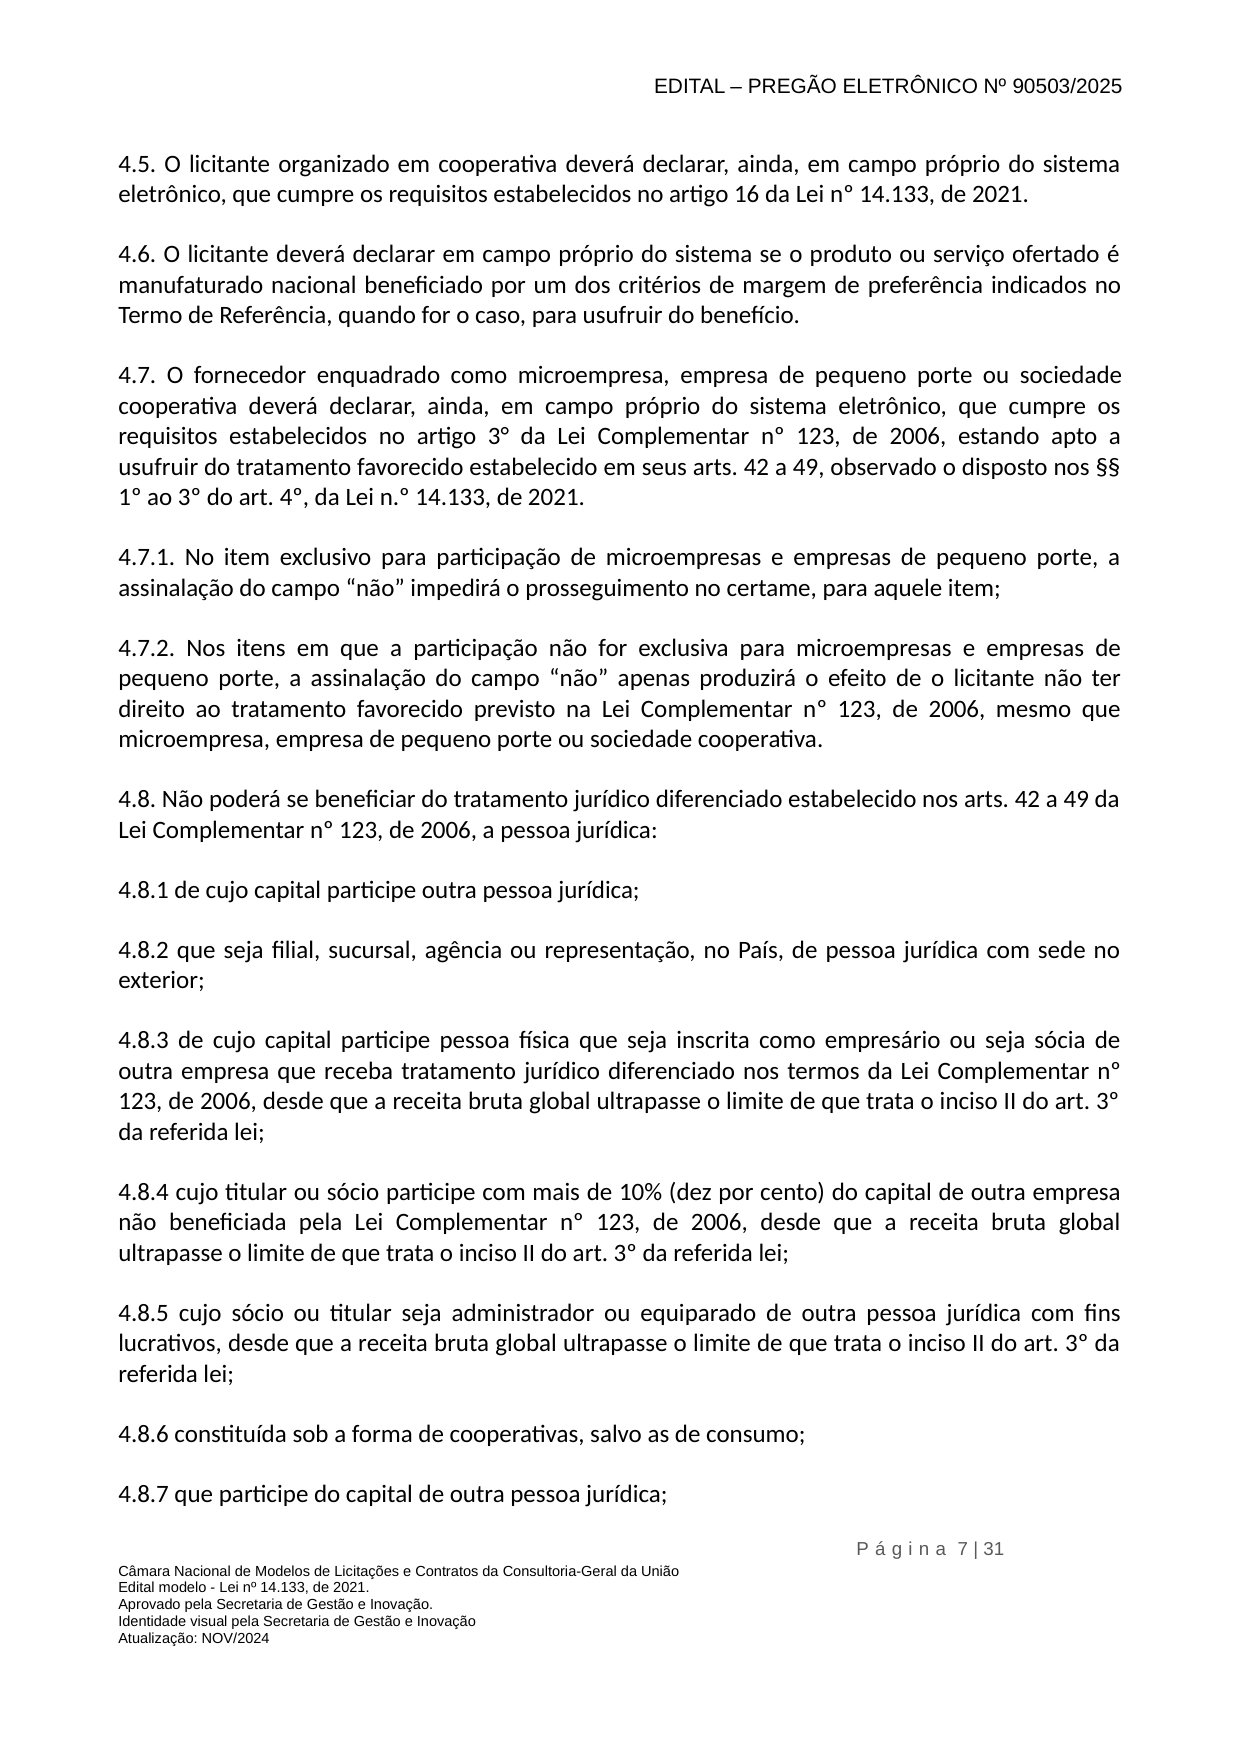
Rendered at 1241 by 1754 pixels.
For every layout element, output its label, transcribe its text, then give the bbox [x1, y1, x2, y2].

text 4.8.5 cujo sócio ou titular seja administrador ou equiparado de outra pessoa jurídica com fins lucrativos, desde que a receita bruta global ultrapasse o limite de que trata o inciso II do art. 3º da referida lei; [118, 1297, 1122, 1389]
text 4.5. O licitante organizado em cooperativa deverá declarar, ainda, em campo próprio do sistema eletrônico, que cumpre os requisitos estabelecidos no artigo 16 da Lei nº 14.133, de 2021. [118, 148, 1122, 209]
text 4.7.2. Nos itens em que a participação não for exclusiva para microempresas e empresas de pequeno porte, a assinalação do campo “não” apenas produzirá o efeito de o licitante não ter direito ao tratamento favorecido previsto na Lei Complementar nº 123, de 2006, mesmo que microempresa, empresa de pequeno porte ou sociedade cooperativa. [118, 632, 1122, 754]
text 4.8. Não poderá se beneficiar do tratamento jurídico diferenciado estabelecido nos arts. 42 a 49 da Lei Complementar nº 123, de 2006, a pessoa jurídica: [118, 783, 1122, 844]
text 4.7. O fornecedor enquadrado como microempresa, empresa de pequeno porte ou sociedade cooperativa deverá declarar, ainda, em campo próprio do sistema eletrônico, que cumpre os requisitos estabelecidos no artigo 3° da Lei Complementar nº 123, de 2006, estando apto a usufruir do tratamento favorecido estabelecido em seus arts. 42 a 49, observado o disposto nos §§ 1º ao 3º do art. 4º, da Lei n.º 14.133, de 2021. [118, 359, 1122, 512]
text 4.8.4 cujo titular ou sócio participe com mais de 10% (dez por cento) do capital de outra empresa não beneficiada pela Lei Complementar nº 123, de 2006, desde que a receita bruta global ultrapasse o limite de que trata o inciso II do art. 3º da referida lei; [118, 1176, 1122, 1268]
text 4.8.3 de cujo capital participe pessoa física que seja inscrita como empresário ou seja sócia de outra empresa que receba tratamento jurídico diferenciado nos termos da Lei Complementar nº 123, de 2006, desde que a receita bruta global ultrapasse o limite de que trata o inciso II do art. 3º da referida lei; [118, 1024, 1122, 1147]
text 4.8.6 constituída sob a forma de cooperativas, salvo as de consumo; [118, 1418, 1122, 1449]
text 4.8.1 de cujo capital participe outra pessoa jurídica; [118, 874, 1122, 904]
text 4.7.1. No item exclusivo para participação de microempresas e empresas de pequeno porte, a assinalação do campo “não” impedirá o prosseguimento no certame, para aquele item; [118, 541, 1122, 602]
text 4.8.2 que seja filial, sucursal, agência ou representação, no País, de pessoa jurídica com sede no exterior; [118, 934, 1122, 995]
text 4.8.7 que participe do capital de outra pessoa jurídica; [118, 1478, 1122, 1509]
text 4.6. O licitante deverá declarar em campo próprio do sistema se o produto ou serviço ofertado é manufaturado nacional beneficiado por um dos critérios de margem de preferência indicados no Termo de Referência, quando for o caso, para usufruir do benefício. [118, 238, 1122, 330]
